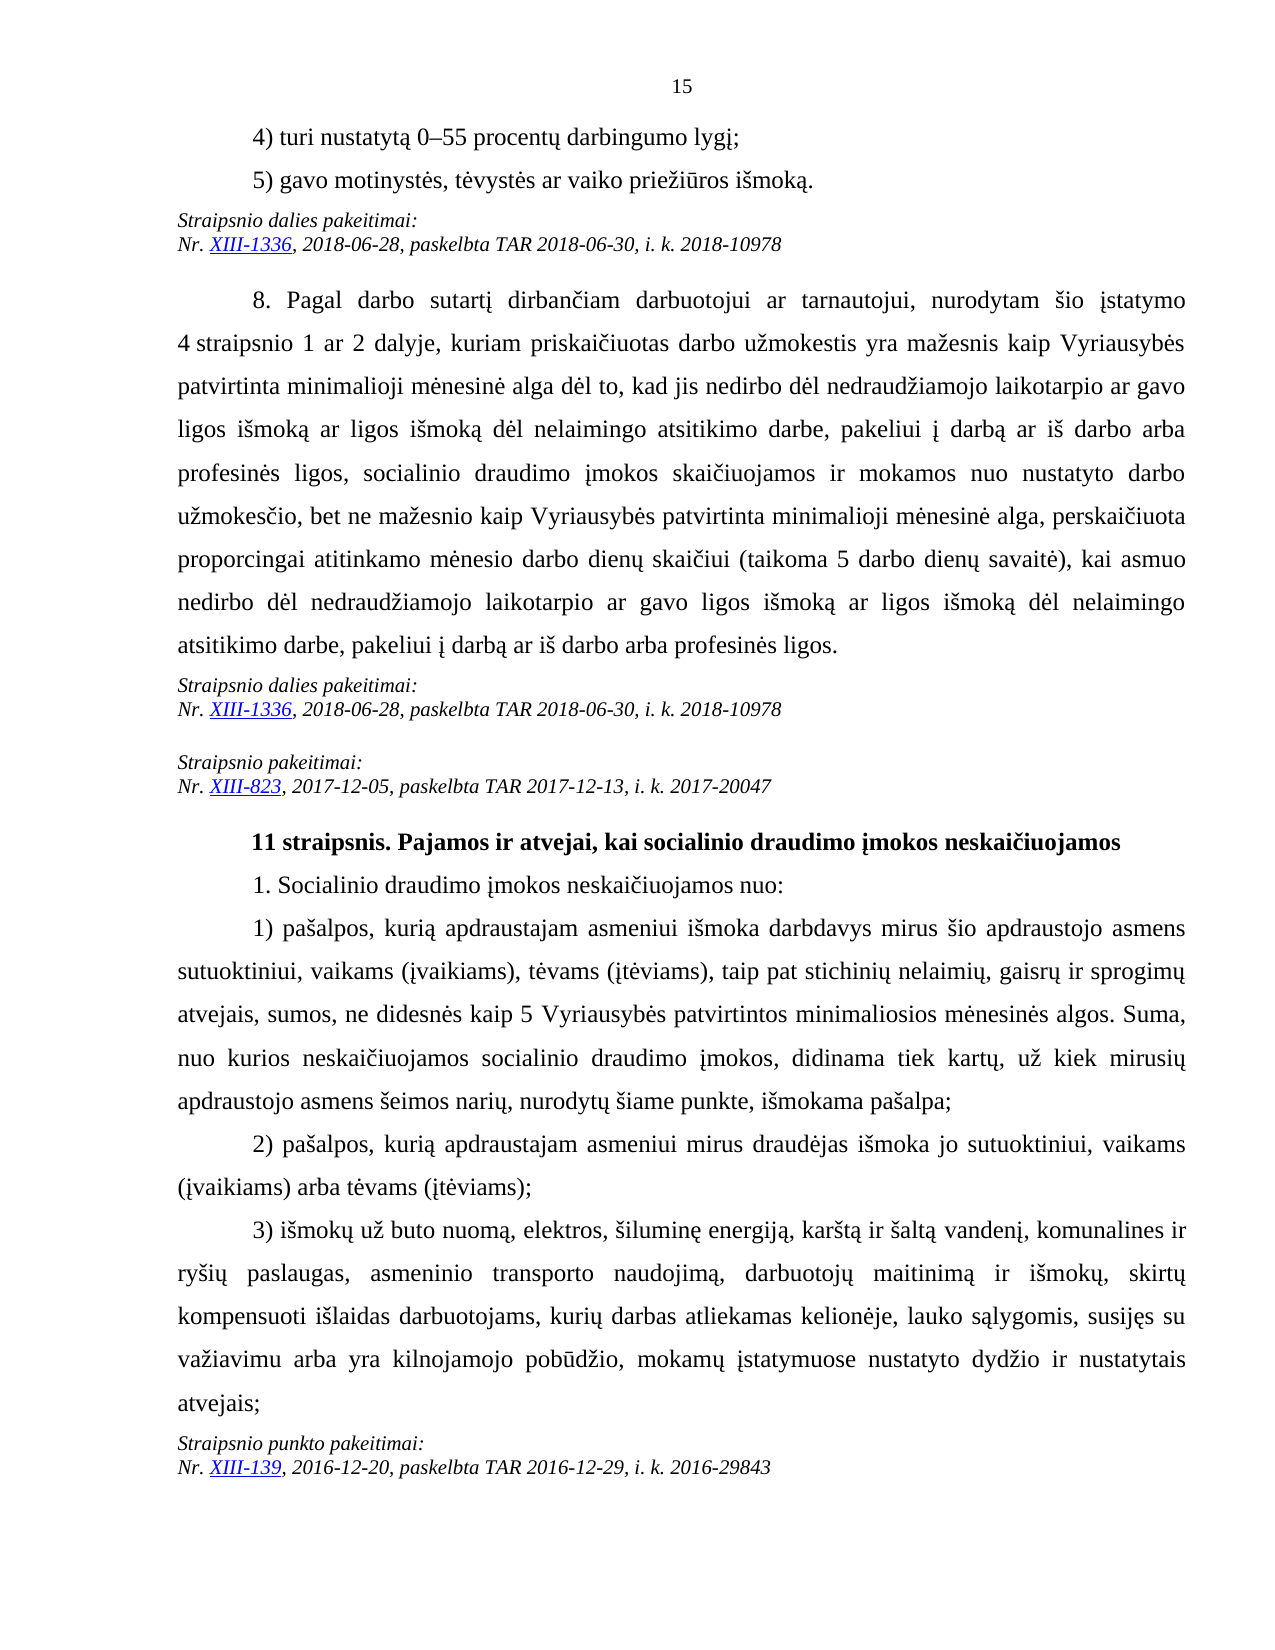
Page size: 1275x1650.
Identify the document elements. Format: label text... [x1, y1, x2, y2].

text 11 straipsnis. Pajamos ir atvejai, kai socialinio draudimo įmokos neskaičiuojamos [251, 827, 1186, 856]
text 3) išmokų už buto nuomą, elektros, šiluminę energiją, karštą ir šaltą vandenį, komunalines ir ryšių paslaugas, asmeninio transporto naudojimą, darbuotojų maitinimą ir išmokų, skirtų kompensuoti išlaidas darbuotojams, kurių darbas atliekamas kelionėje, lauko sąlygomis, susijęs su važiavimu arba yra kilnojamojo pobūdžio, mokamų įstatymuose nustatyto dydžio ir nustatytais atvejais; [177, 1215, 1186, 1416]
text 2) pašalpos, kurią apdraustajam asmeniui mirus draudėjas išmoka jo sutuoktiniui, vaikams (įvaikiams) arba tėvams (įtėviams); [177, 1129, 1186, 1201]
text Straipsnio pakeitimai: [177, 750, 1186, 774]
text Straipsnio punkto pakeitimai: [177, 1431, 1186, 1455]
text Nr. XIII-823, 2017-12-05, paskelbta TAR 2017-12-13, i. k. 2017-20047 [177, 774, 1186, 798]
text Straipsnio dalies pakeitimai: [177, 673, 1186, 697]
text 1) pašalpos, kurią apdraustajam asmeniui išmoka darbdavys mirus šio apdraustojo asmens sutuoktiniui, vaikams (įvaikiams), tėvams (įtėviams), taip pat stichinių nelaimių, gaisrų ir sprogimų atvejais, sumos, ne didesnės kaip 5 Vyriausybės patvirtintos minimaliosios mėnesinės algos. Suma, nuo kurios neskaičiuojamos socialinio draudimo įmokos, didinama tiek kartų, už kiek mirusių apdraustojo asmens šeimos narių, nurodytų šiame punkte, išmokama pašalpa; [177, 913, 1186, 1114]
text 4) turi nustatytą 0–55 procentų darbingumo lygį; [177, 122, 1186, 151]
text Nr. XIII-1336, 2018-06-28, paskelbta TAR 2018-06-30, i. k. 2018-10978 [177, 697, 1186, 721]
text 1. Socialinio draudimo įmokos neskaičiuojamos nuo: [177, 870, 1186, 899]
text 8. Pagal darbo sutartį dirbančiam darbuotojui ar tarnautojui, nurodytam šio įstatymo 4 straipsnio 1 ar 2 dalyje, kuriam priskaičiuotas darbo užmokestis yra mažesnis kaip Vyriausybės patvirtinta minimalioji mėnesinė alga dėl to, kad jis nedirbo dėl nedraudžiamojo laikotarpio ar gavo ligos išmoką ar ligos išmoką dėl nelaimingo atsitikimo darbe, pakeliui į darbą ar iš darbo arba profesinės ligos, socialinio draudimo įmokos skaičiuojamos ir mokamos nuo nustatyto darbo užmokesčio, bet ne mažesnio kaip Vyriausybės patvirtinta minimalioji mėnesinė alga, perskaičiuota proporcingai atitinkamo mėnesio darbo dienų skaičiui (taikoma 5 darbo dienų savaitė), kai asmuo nedirbo dėl nedraudžiamojo laikotarpio ar gavo ligos išmoką ar ligos išmoką dėl nelaimingo atsitikimo darbe, pakeliui į darbą ar iš darbo arba profesinės ligos. [177, 285, 1186, 659]
text 5) gavo motinystės, tėvystės ar vaiko priežiūros išmoką. [177, 165, 1186, 194]
text Nr. XIII-139, 2016-12-20, paskelbta TAR 2016-12-29, i. k. 2016-29843 [177, 1455, 1186, 1479]
text Straipsnio dalies pakeitimai: [177, 208, 1186, 232]
text Nr. XIII-1336, 2018-06-28, paskelbta TAR 2018-06-30, i. k. 2018-10978 [177, 232, 1186, 256]
